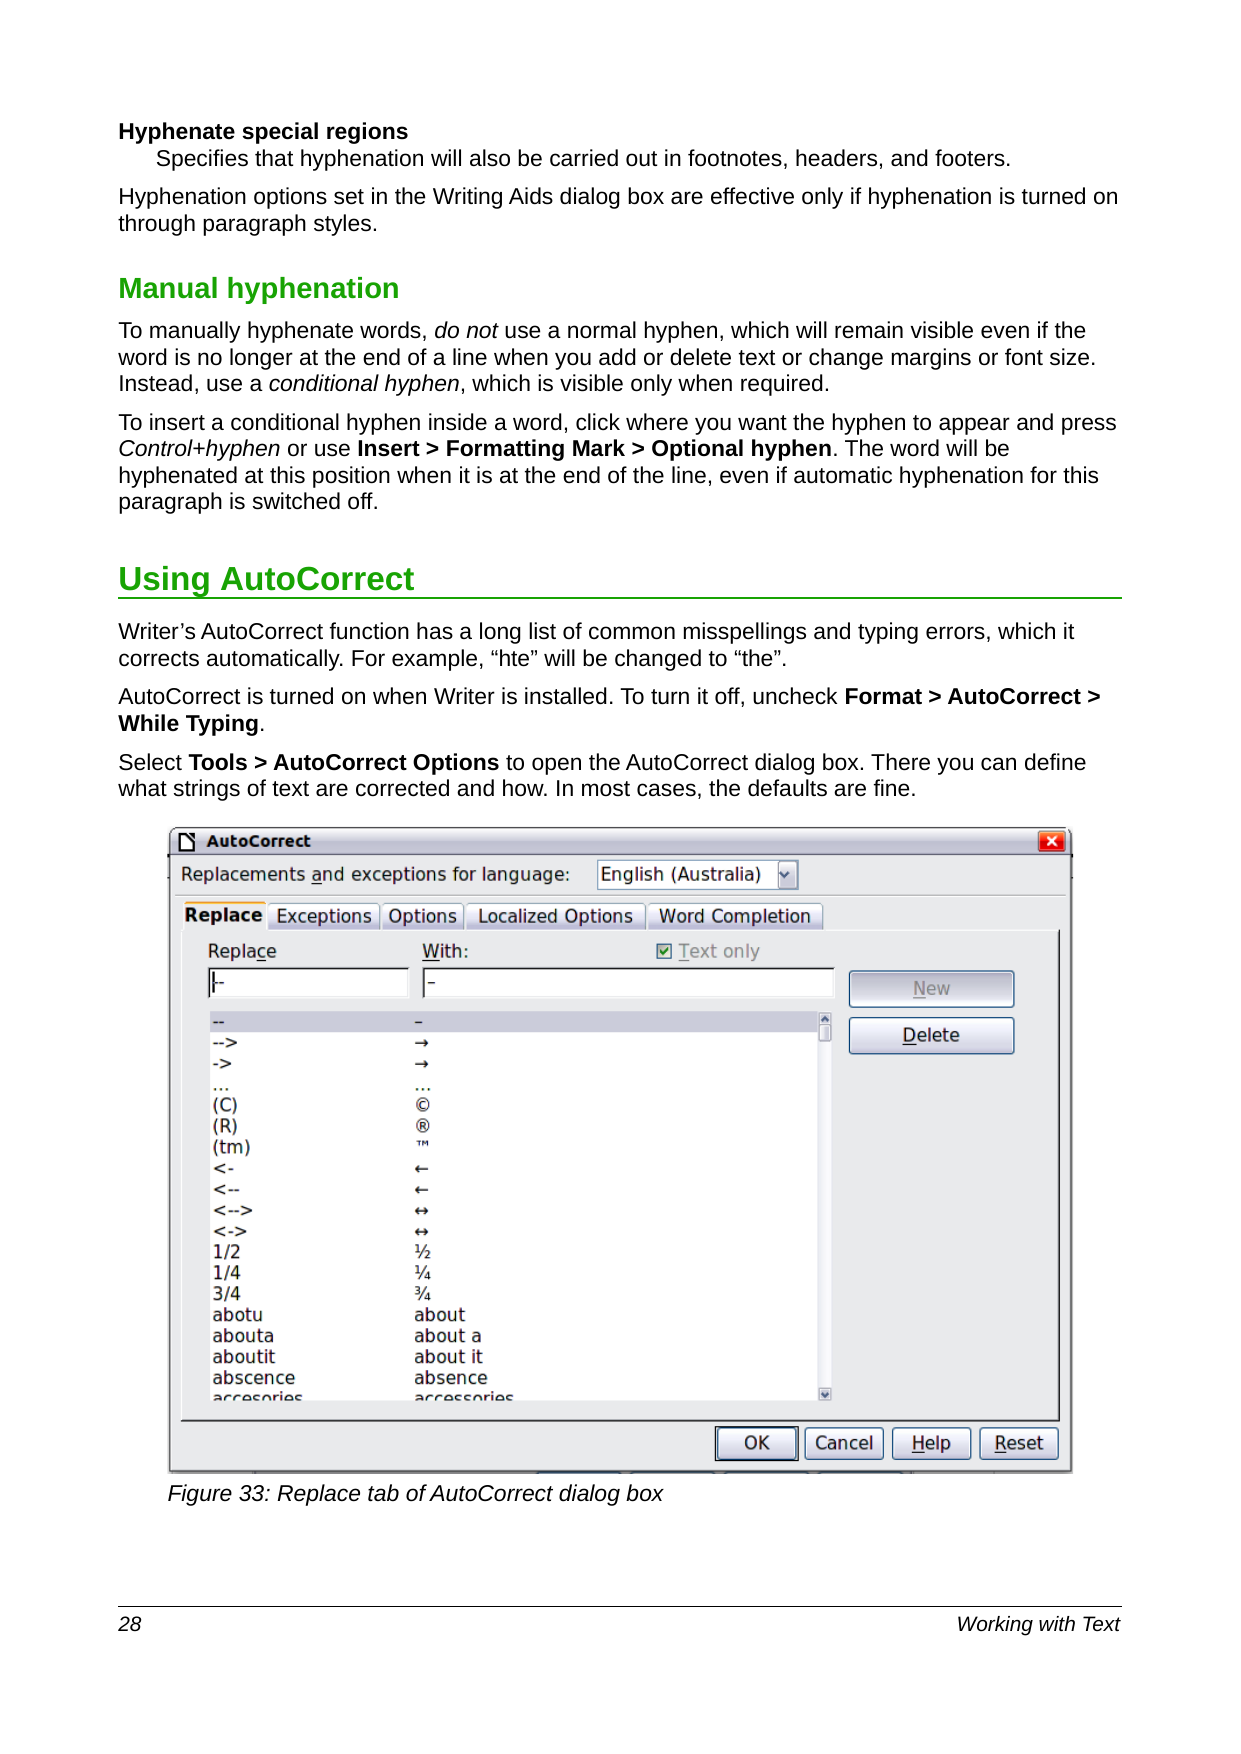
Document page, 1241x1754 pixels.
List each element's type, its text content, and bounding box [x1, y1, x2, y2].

text To insert a conditional hyphen inside a word, click where you want the hyphen to appear and press Control+hyphen or use Insert > Formatting Mark > Optional hyphen. The word will be hyphenated at this position when it is at the end of the line, even if automatic hyphenation for this paragraph is switched off. [118, 409, 1122, 514]
text To manually hyphenate words, do not use a normal hyphen, which will remain visible even if the word is no longer at the end of a line when you add or delete text or change margins or font size. Instead, use a conditional hyphen, which is visible only when required. [118, 317, 1122, 396]
text AutoCorrect is turned on when Writer is installed. To turn it off, uncheck Format > AutoCorrect > While Typing. [118, 683, 1122, 736]
text Specifies that hyphenation will also be carried out in footnotes, headers, and footers. [156, 144, 1122, 171]
subtitle Using AutoCorrect [118, 559, 1122, 597]
text Select Tools > AutoCorrect Options to open the AutoCorrect dialog box. There you can define what strings of text are corrected and how. In most cases, the defaults are fine. [118, 748, 1122, 801]
picture [167, 826, 1074, 1474]
text Figure 33: Replace tab of AutoCorrect dialog box [167, 1480, 1073, 1506]
text Writer’s AutoCorrect function has a long list of common misspellings and typing errors, which it corrects automatically. For example, “hte” will be changed to “the”. [118, 618, 1122, 671]
text Hyphenation options set in the Writing Aids dialog box are effective only if hyphenation is turned on through paragraph styles. [118, 183, 1122, 236]
subtitle Manual hyphenation [118, 271, 1122, 305]
text Hyphenate special regions [118, 118, 1122, 144]
